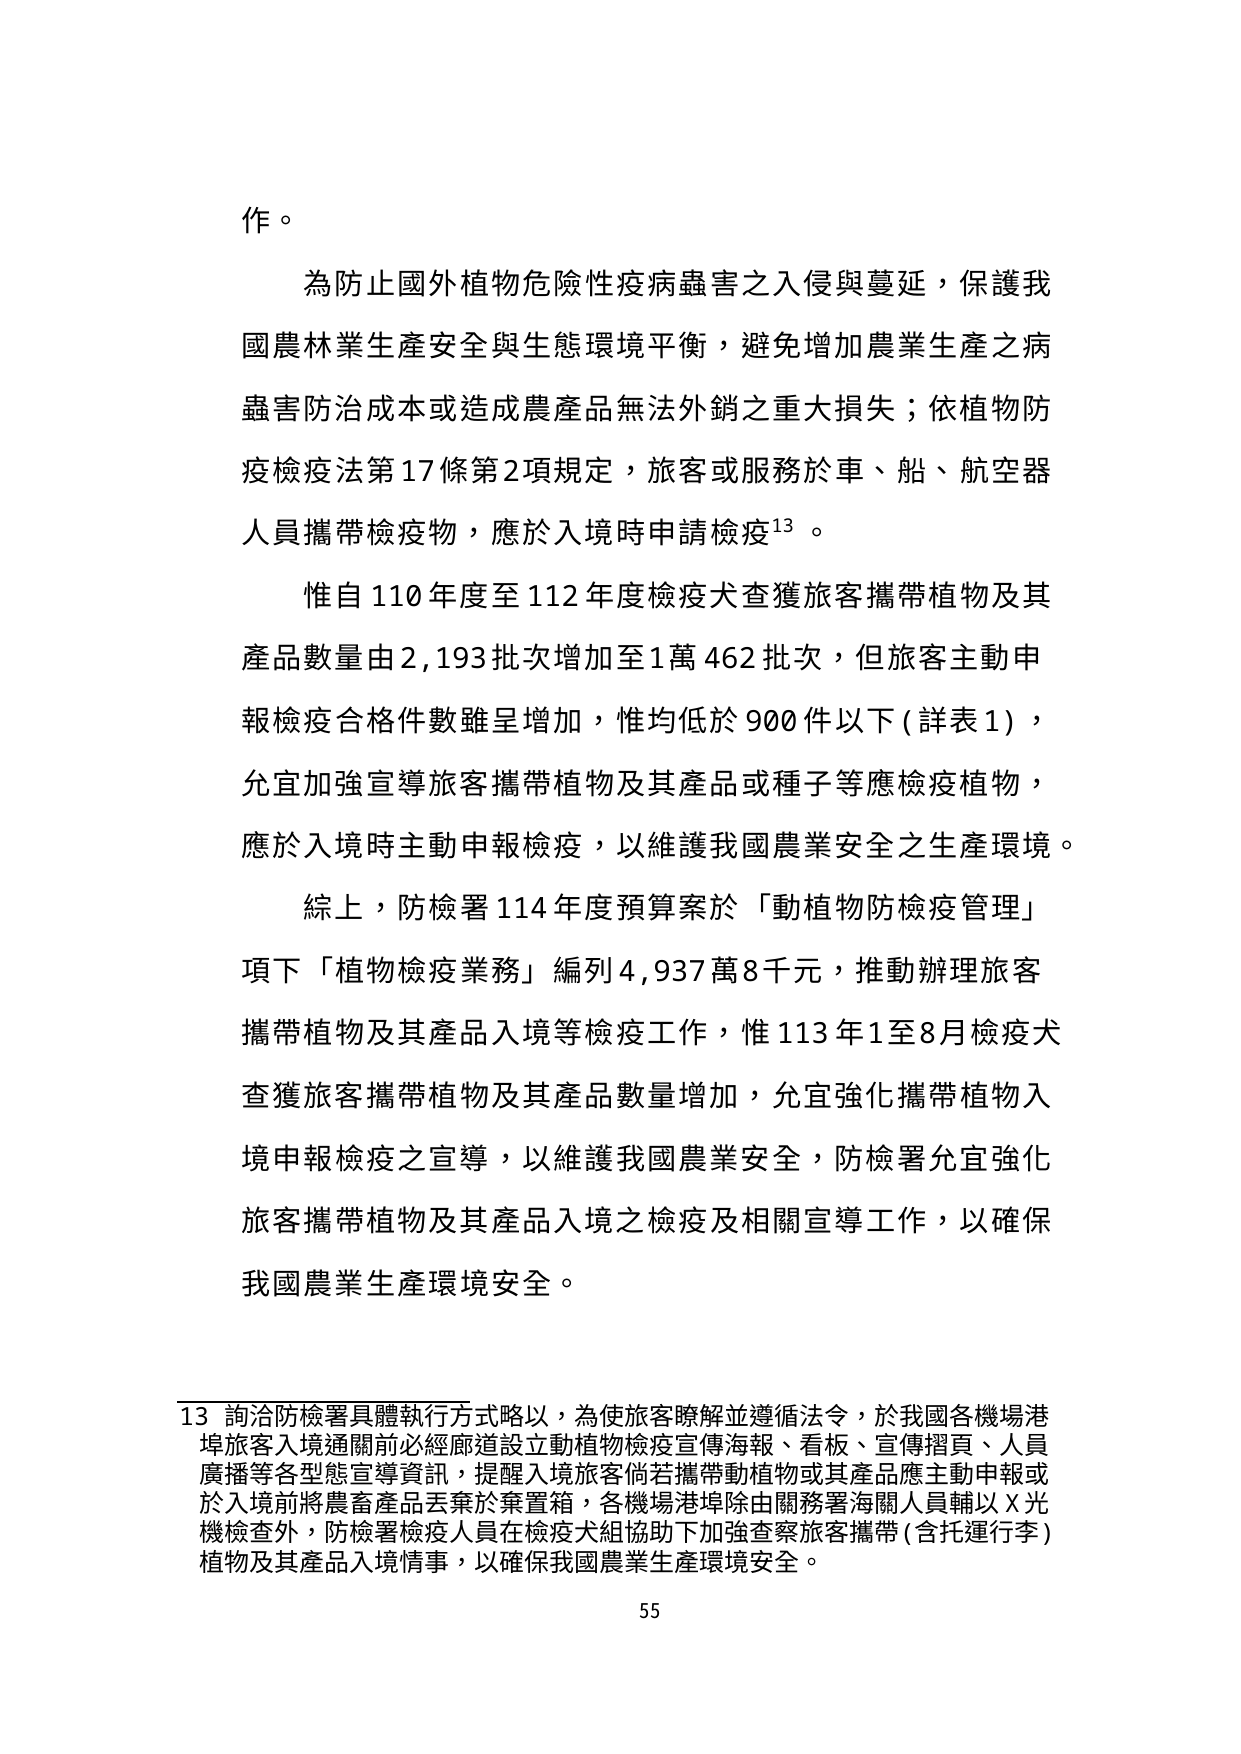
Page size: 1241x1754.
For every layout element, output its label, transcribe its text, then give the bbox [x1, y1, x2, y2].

text 惟自110年度至112年度檢疫犬查獲旅客攜帶植物及其產品數量由2,193批次增加至1萬462批次，但旅客主動申報檢疫合格件數雖呈增加，惟均低於900件以下(詳表1)，允宜加強宣導旅客攜帶植物及其產品或種子等應檢疫植物，應於入境時主動申報檢疫，以維護我國農業安全之生產環境。 [236, 552, 1063, 865]
text 詢洽防檢署具體執行方式略以，為使旅客瞭解並遵循法令，於我國各機場港埠旅客入境通關前必經廊道設立動植物檢疫宣傳海報、看板、宣傳摺頁、人員廣播等各型態宣導資訊，提醒入境旅客倘若攜帶動植物或其產品應主動申報或於入境前將農畜產品丟棄於棄置箱，各機場港埠除由關務署海關人員輔以X光機檢查外，防檢署檢疫人員在檢疫犬組協助下加強查察旅客攜帶(含托運行李)植物及其產品入境情事，以確保我國農業生產環境安全。 [179, 1402, 1063, 1577]
text 作。 [236, 177, 1063, 240]
text 綜上，防檢署114年度預算案於「動植物防檢疫管理」項下「植物檢疫業務」編列4,937萬8千元，推動辦理旅客攜帶植物及其產品入境等檢疫工作，惟113年1至8月檢疫犬查獲旅客攜帶植物及其產品數量增加，允宜強化攜帶植物入境申報檢疫之宣導，以維護我國農業安全，防檢署允宜強化旅客攜帶植物及其產品入境之檢疫及相關宣導工作，以確保我國農業生產環境安全。 [236, 865, 1063, 1302]
text 為防止國外植物危險性疫病蟲害之入侵與蔓延，保護我國農林業生產安全與生態環境平衡，避免增加農業生產之病蟲害防治成本或造成農產品無法外銷之重大損失；依植物防疫檢疫法第17條第2項規定，旅客或服務於車、船、航空器人員攜帶檢疫物，應於入境時申請檢疫。 [236, 240, 1063, 552]
